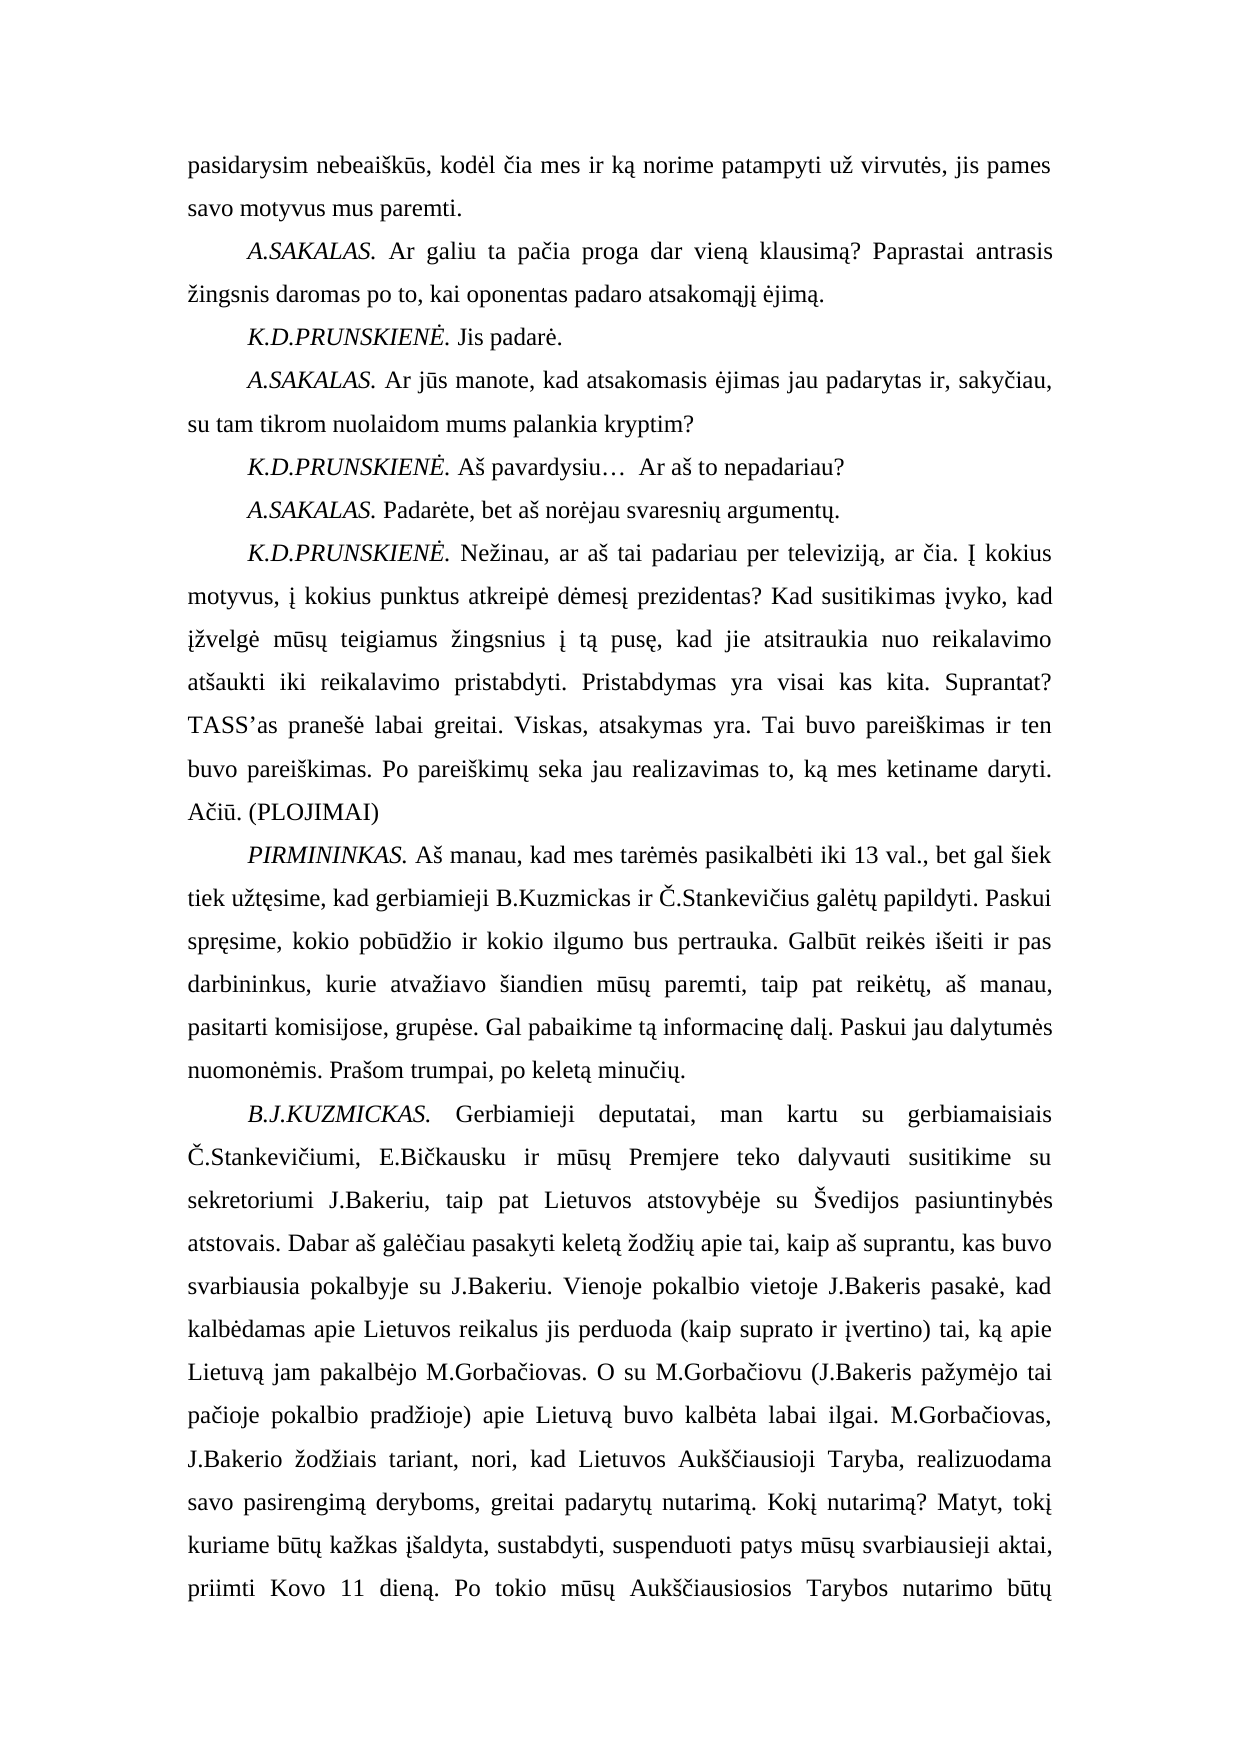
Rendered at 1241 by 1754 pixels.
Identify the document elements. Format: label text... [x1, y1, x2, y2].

text K.D.PRUNSKIENĖ. Aš pavardysiu… Ar aš to nepadariau? [187, 452, 1053, 481]
text K.D.PRUNSKIENĖ. Nežinau, ar aš tai padariau per televiziją, ar čia. Į kokius motyvus, į kokius punktus atkreipė dėmesį prezidentas? Kad susitiki­mas įvyko, kad įžvelgė mūsų teigiamus žingsnius į tą pusę, kad jie atsitraukia nuo reikalavimo atšaukti iki reikalavimo pristabdyti. Pristabdymas yra visai kas kita. Suprantat? TASS’as pranešė labai greitai. Viskas, atsakymas yra. Tai buvo pareiškimas ir ten buvo pareiškimas. Po pareiškimų seka jau reali­zavimas to, ką mes ketiname daryti. Ačiū. (PLOJIMAI) [187, 538, 1053, 826]
text A.SAKALAS. Ar galiu ta pačia proga dar vieną klausimą? Paprastai ant­rasis žingsnis daromas po to, kai oponentas padaro atsakomąjį ėjimą. [187, 236, 1053, 308]
text K.D.PRUNSKIENĖ. Jis padarė. [187, 322, 1053, 351]
text PIRMININKAS. Aš manau, kad mes tarėmės pasikalbėti iki 13 val., bet gal šiek tiek užtęsime, kad gerbiamieji B.Kuzmickas ir Č.Stankevičius galėtų papildyti. Paskui spręsime, kokio pobūdžio ir kokio ilgumo bus pertrauka. Galbūt reikės išeiti ir pas darbininkus, kurie atvažiavo šiandien mūsų pa­remti, taip pat reikėtų, aš manau, pasitarti komisijose, grupėse. Gal pabaiki­me tą informacinę dalį. Paskui jau dalytumės nuomonėmis. Prašom trumpai, po keletą minučių. [187, 840, 1053, 1084]
text A.SAKALAS. Padarėte, bet aš norėjau svaresnių argumentų. [187, 495, 1053, 524]
text A.SAKALAS. Ar jūs manote, kad atsakomasis ėjimas jau padarytas ir, sakyčiau, su tam tikrom nuolaidom mums palankia kryptim? [187, 366, 1053, 437]
text B.J.KUZMICKAS. Gerbiamieji deputatai, man kartu su gerbiamaisiais Č.Stankevičiumi, E.Bičkausku ir mūsų Premjere teko dalyvauti susitikime su sekretoriumi J.Bakeriu, taip pat Lietuvos atstovybėje su Švedijos pasiun­tinybės atstovais. Dabar aš galėčiau pasakyti keletą žodžių apie tai, kaip aš suprantu, kas buvo svarbiausia pokalbyje su J.Bakeriu. Vienoje pokalbio vietoje J.Bakeris pasakė, kad kalbėdamas apie Lietuvos reikalus jis perduo­da (kaip suprato ir įvertino) tai, ką apie Lietuvą jam pakalbėjo M.Gorbačio­vas. O su M.Gorbačiovu (J.Bakeris pažymėjo tai pačioje pokalbio pradžioje) apie Lietuvą buvo kalbėta labai ilgai. M.Gorbačiovas, J.Bakerio žodžiais tariant, nori, kad Lietuvos Aukščiausioji Taryba, realizuodama savo pasi­rengimą deryboms, greitai padarytų nutarimą. Kokį nutarimą? Matyt, tokį kuriame būtų kažkas įšaldyta, sustabdyti, suspenduoti patys mūsų svarbiau­sieji aktai, priimti Kovo 11 dieną. Po tokio mūsų Aukščiausiosios Tarybos nutarimo būtų [187, 1099, 1053, 1602]
text pasidarysim nebeaiškūs, kodėl čia mes ir ką norime patampyti už virvutės, jis pames savo motyvus mus paremti. [187, 150, 1053, 222]
